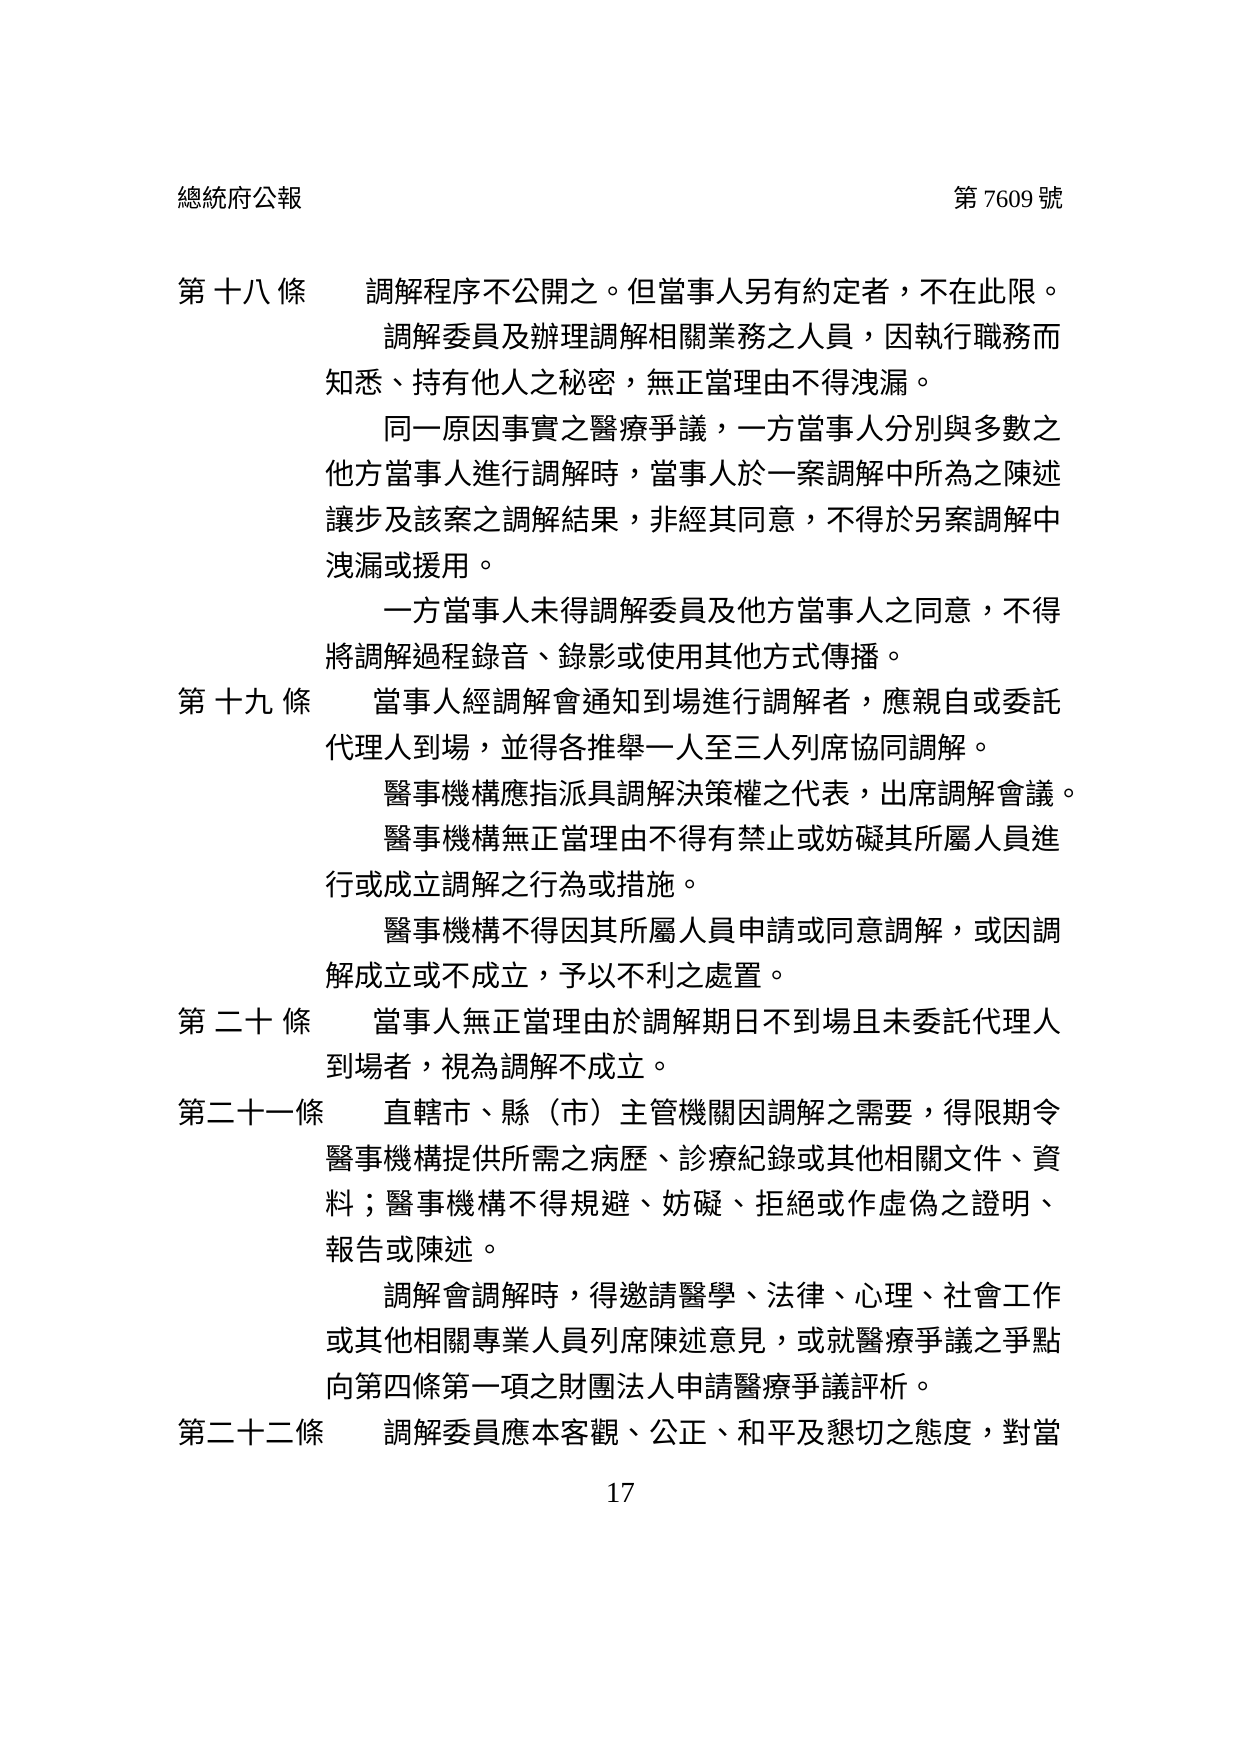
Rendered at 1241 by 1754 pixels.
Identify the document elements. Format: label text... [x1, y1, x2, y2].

text 調解委員及辦理調解相關業務之人員，因執行職務而知悉、持有他人之秘密，無正當理由不得洩漏。 [325, 311, 1063, 403]
text 同一原因事實之醫療爭議，一方當事人分別與多數之他方當事人進行調解時，當事人於一案調解中所為之陳述、讓步及該案之調解結果，非經其同意，不得於另案調解中洩漏或援用。 [325, 403, 1063, 585]
text 第 十八 條 調解程序不公開之。但當事人另有約定者，不在此限。 [177, 266, 1063, 311]
text 第 二十 條 當事人無正當理由於調解期日不到場且未委託代理人到場者，視為調解不成立。 [177, 996, 1063, 1087]
text 一方當事人未得調解委員及他方當事人之同意，不得將調解過程錄音、錄影或使用其他方式傳播。 [325, 585, 1063, 676]
text 第 十九 條 當事人經調解會通知到場進行調解者，應親自或委託代理人到場，並得各推舉一人至三人列席協同調解。 [177, 676, 1063, 768]
text 醫事機構應指派具調解決策權之代表，出席調解會議。 [325, 768, 1063, 813]
text 調解會調解時，得邀請醫學、法律、心理、社會工作或其他相關專業人員列席陳述意見，或就醫療爭議之爭點向第四條第一項之財團法人申請醫療爭議評析。 [325, 1269, 1063, 1406]
text 醫事機構無正當理由不得有禁止或妨礙其所屬人員進行或成立調解之行為或措施。 [325, 813, 1063, 904]
text 第二十一條 直轄市、縣（市）主管機關因調解之需要，得限期令醫事機構提供所需之病歷、診療紀錄或其他相關文件、資料；醫事機構不得規避、妨礙、拒絕或作虛偽之證明、報告或陳述。 [177, 1087, 1063, 1269]
text 第二十二條 調解委員應本客觀、公正、和平及懇切之態度，對當 [177, 1406, 1063, 1452]
text 醫事機構不得因其所屬人員申請或同意調解，或因調解成立或不成立，予以不利之處置。 [325, 904, 1063, 996]
